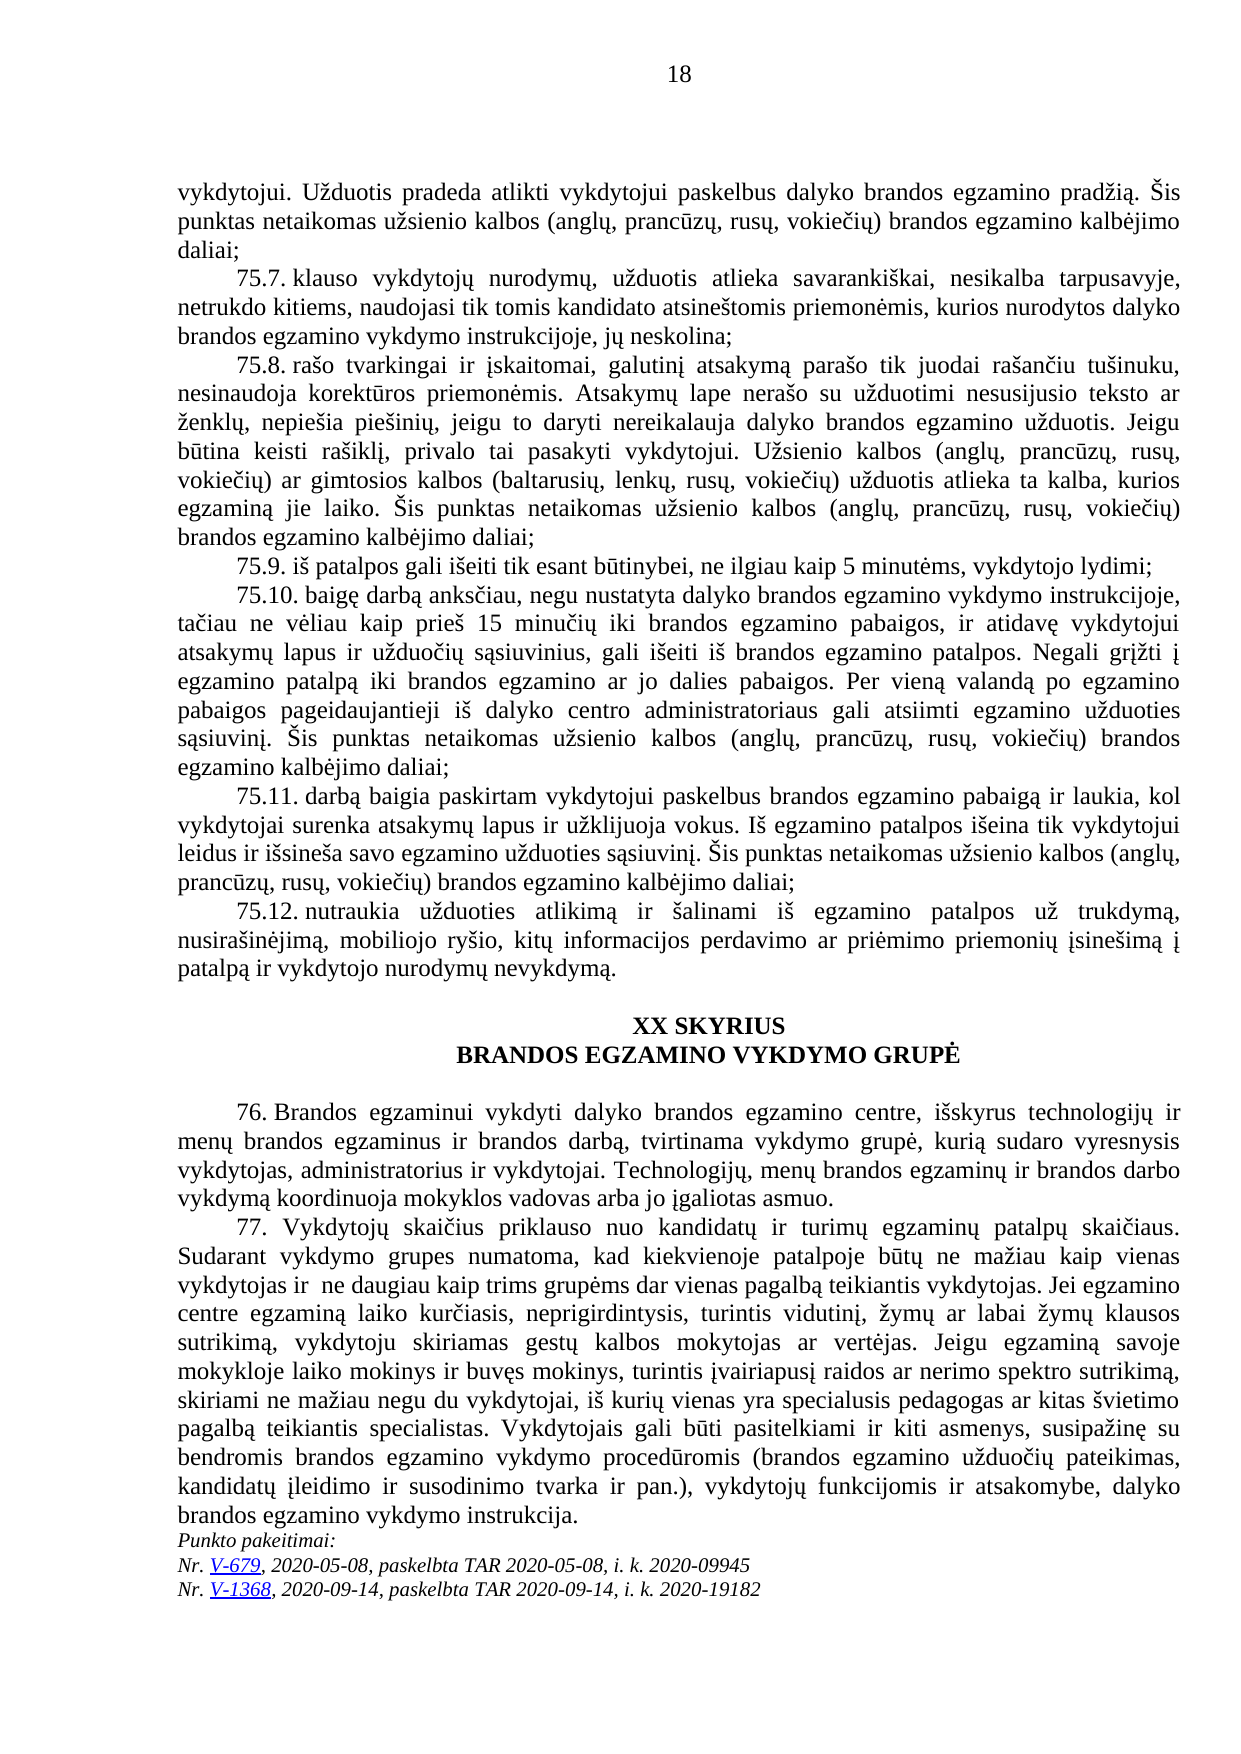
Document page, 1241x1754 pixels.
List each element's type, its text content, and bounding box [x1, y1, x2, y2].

text 75.11. darbą baigia paskirtam vykdytojui paskelbus brandos egzamino pabaigą ir laukia, kol vykdytojai surenka atsakymų lapus ir užklijuoja vokus. Iš egzamino patalpos išeina tik vykdytojui leidus ir išsineša savo egzamino užduoties sąsiuvinį. Šis punktas netaikomas užsienio kalbos (anglų, prancūzų, rusų, vokiečių) brandos egzamino kalbėjimo daliai; [177, 781, 1181, 896]
text BRANDOS EGZAMINO VYKDYMO GRUPĖ [177, 1040, 1181, 1068]
text vykdytojui. Užduotis pradeda atlikti vykdytojui paskelbus dalyko brandos egzamino pradžią. Šis punktas netaikomas užsienio kalbos (anglų, prancūzų, rusų, vokiečių) brandos egzamino kalbėjimo daliai; [177, 177, 1181, 263]
text 75.7. klauso vykdytojų nurodymų, užduotis atlieka savarankiškai, nesikalba tarpusavyje, netrukdo kitiems, naudojasi tik tomis kandidato atsineštomis priemonėmis, kurios nurodytos dalyko brandos egzamino vykdymo instrukcijoje, jų neskolina; [177, 263, 1181, 350]
text XX SKYRIUS [177, 1011, 1181, 1040]
text 75.12. nutraukia užduoties atlikimą ir šalinami iš egzamino patalpos už trukdymą, nusirašinėjimą, mobiliojo ryšio, kitų informacijos perdavimo ar priėmimo priemonių įsinešimą į patalpą ir vykdytojo nurodymų nevykdymą. [177, 896, 1181, 982]
text 75.10. baigę darbą anksčiau, negu nustatyta dalyko brandos egzamino vykdymo instrukcijoje, tačiau ne vėliau kaip prieš 15 minučių iki brandos egzamino pabaigos, ir atidavę vykdytojui atsakymų lapus ir užduočių sąsiuvinius, gali išeiti iš brandos egzamino patalpos. Negali grįžti į egzamino patalpą iki brandos egzamino ar jo dalies pabaigos. Per vieną valandą po egzamino pabaigos pageidaujantieji iš dalyko centro administratoriaus gali atsiimti egzamino užduoties sąsiuvinį. Šis punktas netaikomas užsienio kalbos (anglų, prancūzų, rusų, vokiečių) brandos egzamino kalbėjimo daliai; [177, 580, 1181, 781]
text Nr. V-679, 2020-05-08, paskelbta TAR 2020-05-08, i. k. 2020-09945 [177, 1552, 1181, 1577]
text 76. Brandos egzaminui vykdyti dalyko brandos egzamino centre, išskyrus technologijų ir menų brandos egzaminus ir brandos darbą, tvirtinama vykdymo grupė, kurią sudaro vyresnysis vykdytojas, administratorius ir vykdytojai. Technologijų, menų brandos egzaminų ir brandos darbo vykdymą koordinuoja mokyklos vadovas arba jo įgaliotas asmuo. [177, 1097, 1181, 1212]
text 77. Vykdytojų skaičius priklauso nuo kandidatų ir turimų egzaminų patalpų skaičiaus. Sudarant vykdymo grupes numatoma, kad kiekvienoje patalpoje būtų ne mažiau kaip vienas vykdytojas ir ne daugiau kaip trims grupėms dar vienas pagalbą teikiantis vykdytojas. Jei egzamino centre egzaminą laiko kurčiasis, neprigirdintysis, turintis vidutinį, žymų ar labai žymų klausos sutrikimą, vykdytoju skiriamas gestų kalbos mokytojas ar vertėjas. Jeigu egzaminą savoje mokykloje laiko mokinys ir buvęs mokinys, turintis įvairiapusį raidos ar nerimo spektro sutrikimą, skiriami ne mažiau negu du vykdytojai, iš kurių vienas yra specialusis pedagogas ar kitas švietimo pagalbą teikiantis specialistas. Vykdytojais gali būti pasitelkiami ir kiti asmenys, susipažinę su bendromis brandos egzamino vykdymo procedūromis (brandos egzamino užduočių pateikimas, kandidatų įleidimo ir susodinimo tvarka ir pan.), vykdytojų funkcijomis ir atsakomybe, dalyko brandos egzamino vykdymo instrukcija. [177, 1212, 1181, 1528]
text 75.8. rašo tvarkingai ir įskaitomai, galutinį atsakymą parašo tik juodai rašančiu tušinuku, nesinaudoja korektūros priemonėmis. Atsakymų lape nerašo su užduotimi nesusijusio teksto ar ženklų, nepiešia piešinių, jeigu to daryti nereikalauja dalyko brandos egzamino užduotis. Jeigu būtina keisti rašiklį, privalo tai pasakyti vykdytojui. Užsienio kalbos (anglų, prancūzų, rusų, vokiečių) ar gimtosios kalbos (baltarusių, lenkų, rusų, vokiečių) užduotis atlieka ta kalba, kurios egzaminą jie laiko. Šis punktas netaikomas užsienio kalbos (anglų, prancūzų, rusų, vokiečių) brandos egzamino kalbėjimo daliai; [177, 350, 1181, 551]
text Punkto pakeitimai: [177, 1528, 1181, 1552]
text Nr. V-1368, 2020-09-14, paskelbta TAR 2020-09-14, i. k. 2020-19182 [177, 1577, 1181, 1601]
subtitle 75.9. iš patalpos gali išeiti tik esant būtinybei, ne ilgiau kaip 5 minutėms, vykdytojo lydimi; [177, 551, 1181, 580]
